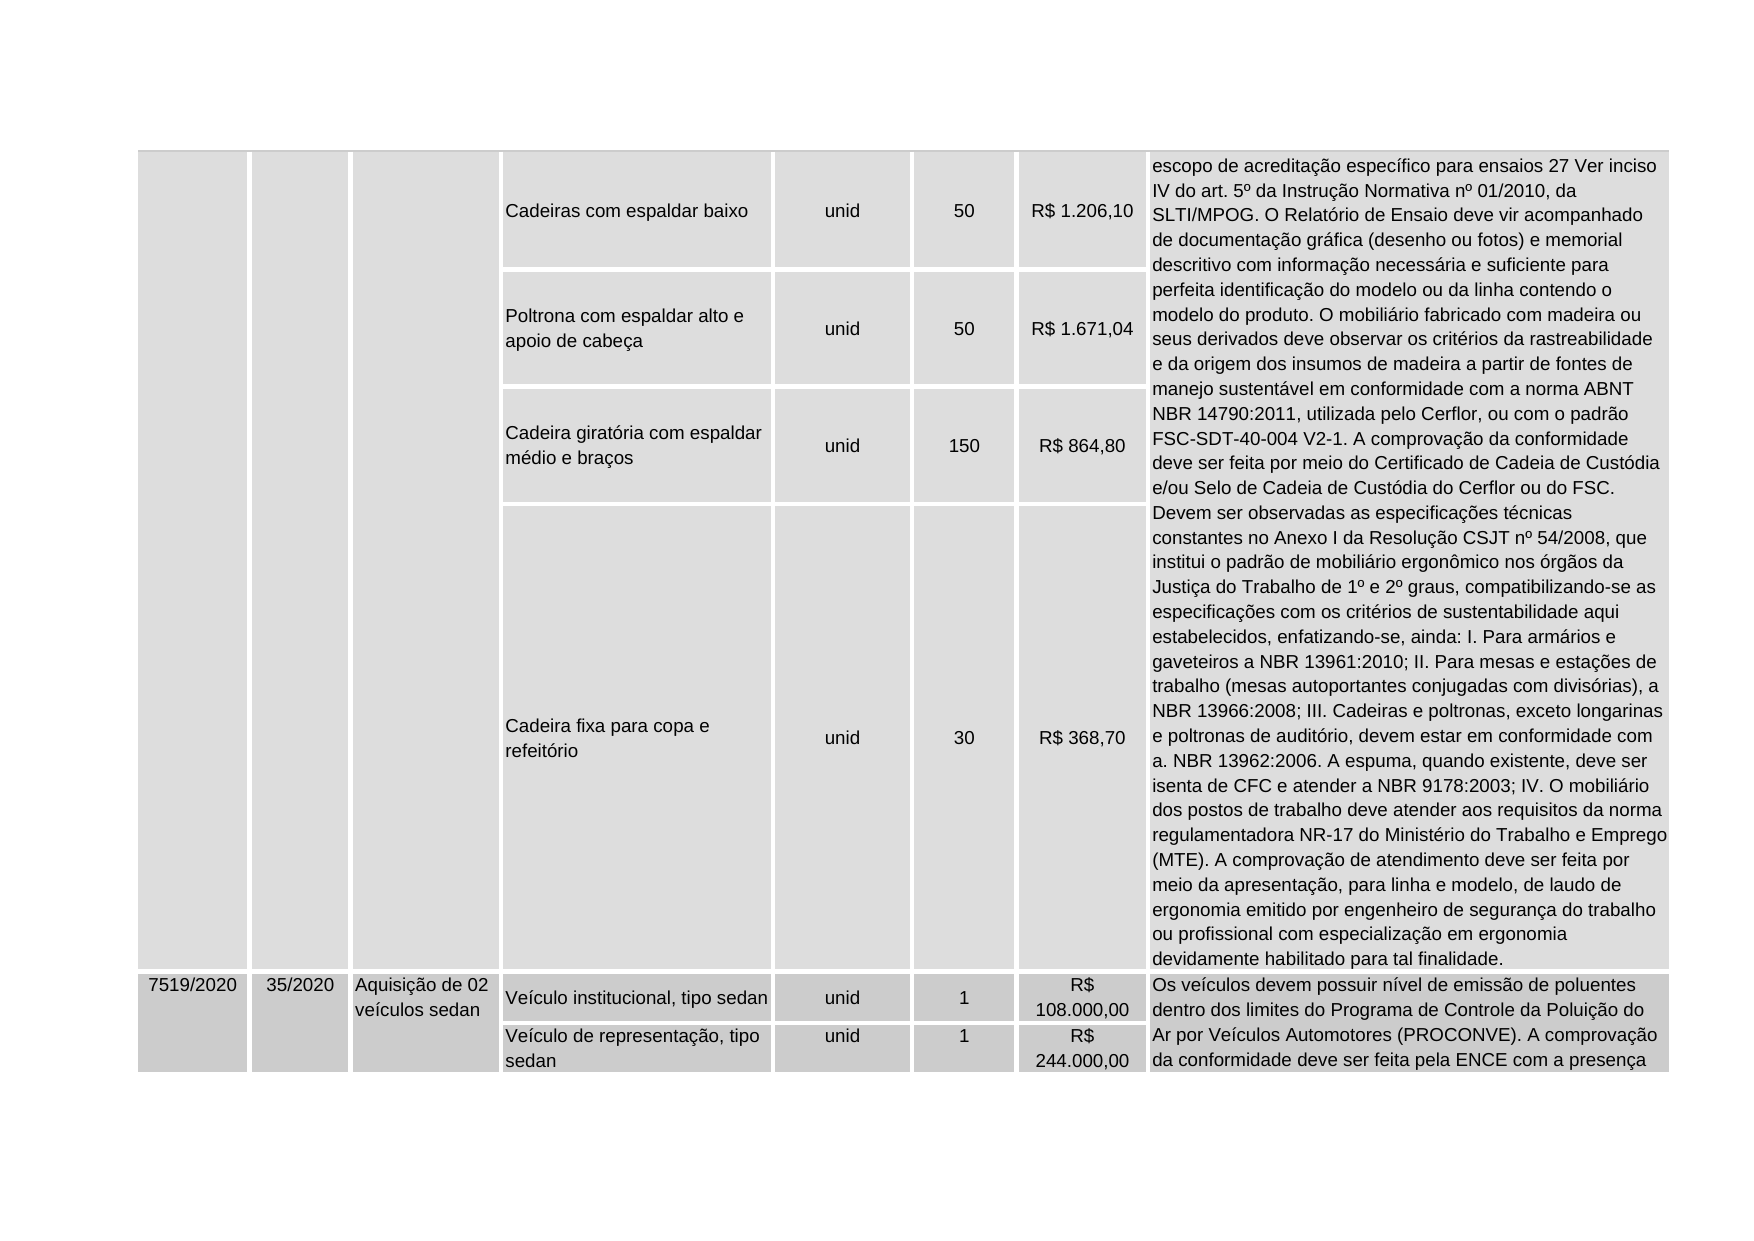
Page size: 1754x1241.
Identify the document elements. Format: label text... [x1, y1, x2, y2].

table_cell Cadeira fixa para copa e refeitório [503, 506, 771, 969]
table_cell 50 [914, 272, 1014, 384]
table_cell 50 [914, 152, 1014, 267]
table_cell [353, 152, 499, 969]
table_cell Aquisição de 02 veículos sedan [353, 974, 499, 1072]
table_cell unid [775, 506, 910, 969]
table_cell R$ 1.671,04 [1019, 272, 1146, 384]
table_cell Cadeira giratória com espaldar médio e braços [503, 389, 771, 502]
table_cell 30 [914, 506, 1014, 969]
table_cell R$ 244.000,00 [1019, 1025, 1146, 1072]
table_cell Os veículos devem possuir nível de emissão de poluentes dentro dos limites do Programa de Controle da Poluição do Ar por Veículos Automotores (PROCONVE). A comprovação da conformidade deve ser feita pela ENCE com a presença de, no mínimo, uma estrela. [1150, 974, 1669, 1072]
table_cell R$ 1.206,10 [1019, 152, 1146, 267]
table_cell Veículo institucional, tipo sedan [503, 974, 771, 1021]
table_cell R$ 864,80 [1019, 389, 1146, 502]
table_cell unid [775, 974, 910, 1021]
table_cell 150 [914, 389, 1014, 502]
table_cell unid [775, 272, 910, 384]
table_cell [138, 152, 247, 969]
table_cell Cadeiras com espaldar baixo [503, 152, 771, 267]
table_cell [252, 152, 348, 969]
table_cell 35/2020 [252, 974, 348, 1072]
table_cell Veículo de representação, tipo sedan [503, 1025, 771, 1072]
table_cell Poltrona com espaldar alto e apoio de cabeça [503, 272, 771, 384]
table_cell escopo de acreditação específico para ensaios 27 Ver inciso IV do art. 5º da Instrução Normativa nº 01/2010, da SLTI/MPOG. O Relatório de Ensaio deve vir acompanhado de documentação gráfica (desenho ou fotos) e memorial descritivo com informação necessária e suficiente para perfeita identificação do modelo ou da linha contendo o modelo do produto. O mobiliário fabricado com madeira ou seus derivados deve observar os critérios da rastreabilidade e da origem dos insumos de madeira a partir de fontes de manejo sustentável em conformidade com a norma ABNT NBR 14790:2011, utilizada pelo Cerflor, ou com o padrão FSC-SDT-40-004 V2-1. A comprovação da conformidade deve ser feita por meio do Certificado de Cadeia de Custódia e/ou Selo de Cadeia de Custódia do Cerflor ou do FSC. Devem ser observadas as especificações técnicas constantes no Anexo I da Resolução CSJT nº 54/2008, que institui o padrão de mobiliário ergonômico nos órgãos da Justiça do Trabalho de 1º e 2º graus, compatibilizando-se as especificações com os critérios de sustentabilidade aqui estabelecidos, enfatizando-se, ainda: I. Para armários e gaveteiros a NBR 13961:2010; II. Para mesas e estações de trabalho (mesas autoportantes conjugadas com divisórias), a NBR 13966:2008; III. Cadeiras e poltronas, exceto longarinas e poltronas de auditório, devem estar em conformidade com a. NBR 13962:2006. A espuma, quando existente, deve ser isenta de CFC e atender a NBR 9178:2003; IV. O mobiliário dos postos de trabalho deve atender aos requisitos da norma regulamentadora NR-17 do Ministério do Trabalho e Emprego (MTE). A comprovação de atendimento deve ser feita por meio da apresentação, para linha e modelo, de laudo de ergonomia emitido por engenheiro de segurança do trabalho ou profissional com especialização em ergonomia devidamente habilitado para tal finalidade. [1150, 152, 1669, 969]
table_cell 1 [914, 974, 1014, 1021]
table_cell R$ 368,70 [1019, 506, 1146, 969]
table_cell unid [775, 152, 910, 267]
table_cell 1 [914, 1025, 1014, 1072]
table_cell unid [775, 1025, 910, 1072]
table_cell 7519/2020 [138, 974, 247, 1072]
table_cell R$ 108.000,00 [1019, 974, 1146, 1021]
table_cell unid [775, 389, 910, 502]
